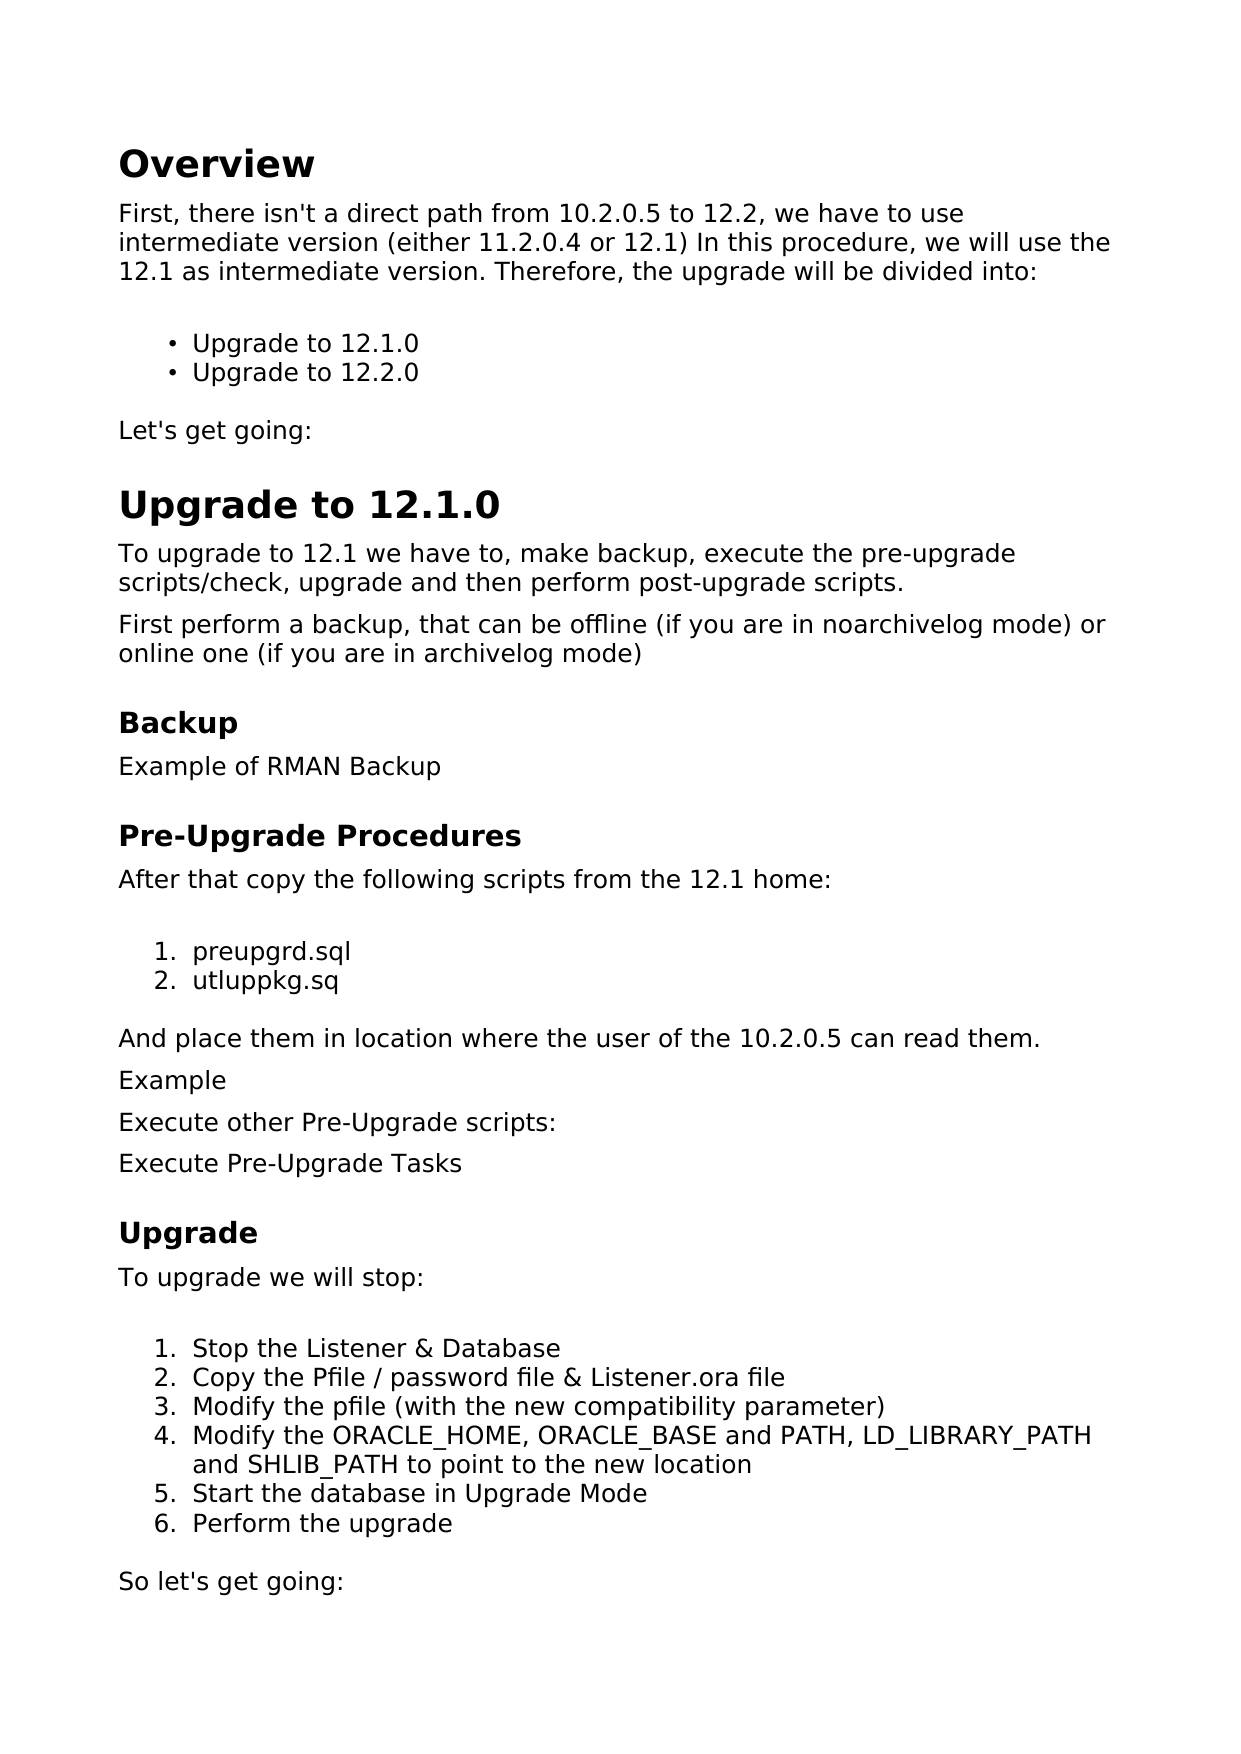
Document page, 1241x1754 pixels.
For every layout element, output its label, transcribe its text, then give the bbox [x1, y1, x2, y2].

subtitle Upgrade [118, 1216, 1122, 1250]
subtitle Overview [118, 143, 1122, 187]
list Copy the Pfile / password file & Listener.ora file [177, 1363, 1122, 1392]
list Stop the Listener & Database [177, 1334, 1122, 1363]
list Upgrade to 12.1.0 [177, 329, 1122, 358]
text After that copy the following scripts from the 12.1 home: [118, 866, 1122, 895]
subtitle Upgrade to 12.1.0 [118, 483, 1122, 527]
subtitle Pre-Upgrade Procedures [118, 819, 1122, 853]
text Execute Pre-Upgrade Tasks [118, 1149, 1122, 1179]
list Start the database in Upgrade Mode [177, 1480, 1122, 1509]
text Example of RMAN Backup [118, 752, 1122, 782]
list Modify the ORACLE_HOME, ORACLE_BASE and PATH, LD_LIBRARY_PATH and SHLIB_PATH to point to the new location [177, 1421, 1122, 1480]
list Upgrade to 12.2.0 [177, 358, 1122, 387]
list Perform the upgrade [177, 1509, 1122, 1538]
text First perform a backup, that can be offline (if you are in noarchivelog mode) or online one (if you are in archivelog mode) [118, 610, 1122, 668]
list Modify the pfile (with the new compatibility parameter) [177, 1392, 1122, 1421]
text First, there isn't a direct path from 10.2.0.5 to 12.2, we have to use intermediate version (either 11.2.0.4 or 12.1) In this procedure, we will use the 12.1 as intermediate version. Therefore, the upgrade will be divided into: [118, 199, 1122, 287]
text And place them in location where the user of the 10.2.0.5 can read them. [118, 1024, 1122, 1054]
list utluppkg.sq [177, 966, 1122, 995]
text To upgrade we will stop: [118, 1263, 1122, 1292]
text Execute other Pre-Upgrade scripts: [118, 1108, 1122, 1137]
text Let's get going: [118, 417, 1122, 446]
text To upgrade to 12.1 we have to, make backup, execute the pre-upgrade scripts/check, upgrade and then perform post-upgrade scripts. [118, 539, 1122, 598]
list preupgrd.sql [177, 937, 1122, 966]
text Example [118, 1066, 1122, 1095]
subtitle Backup [118, 706, 1122, 740]
text So let's get going: [118, 1567, 1122, 1597]
